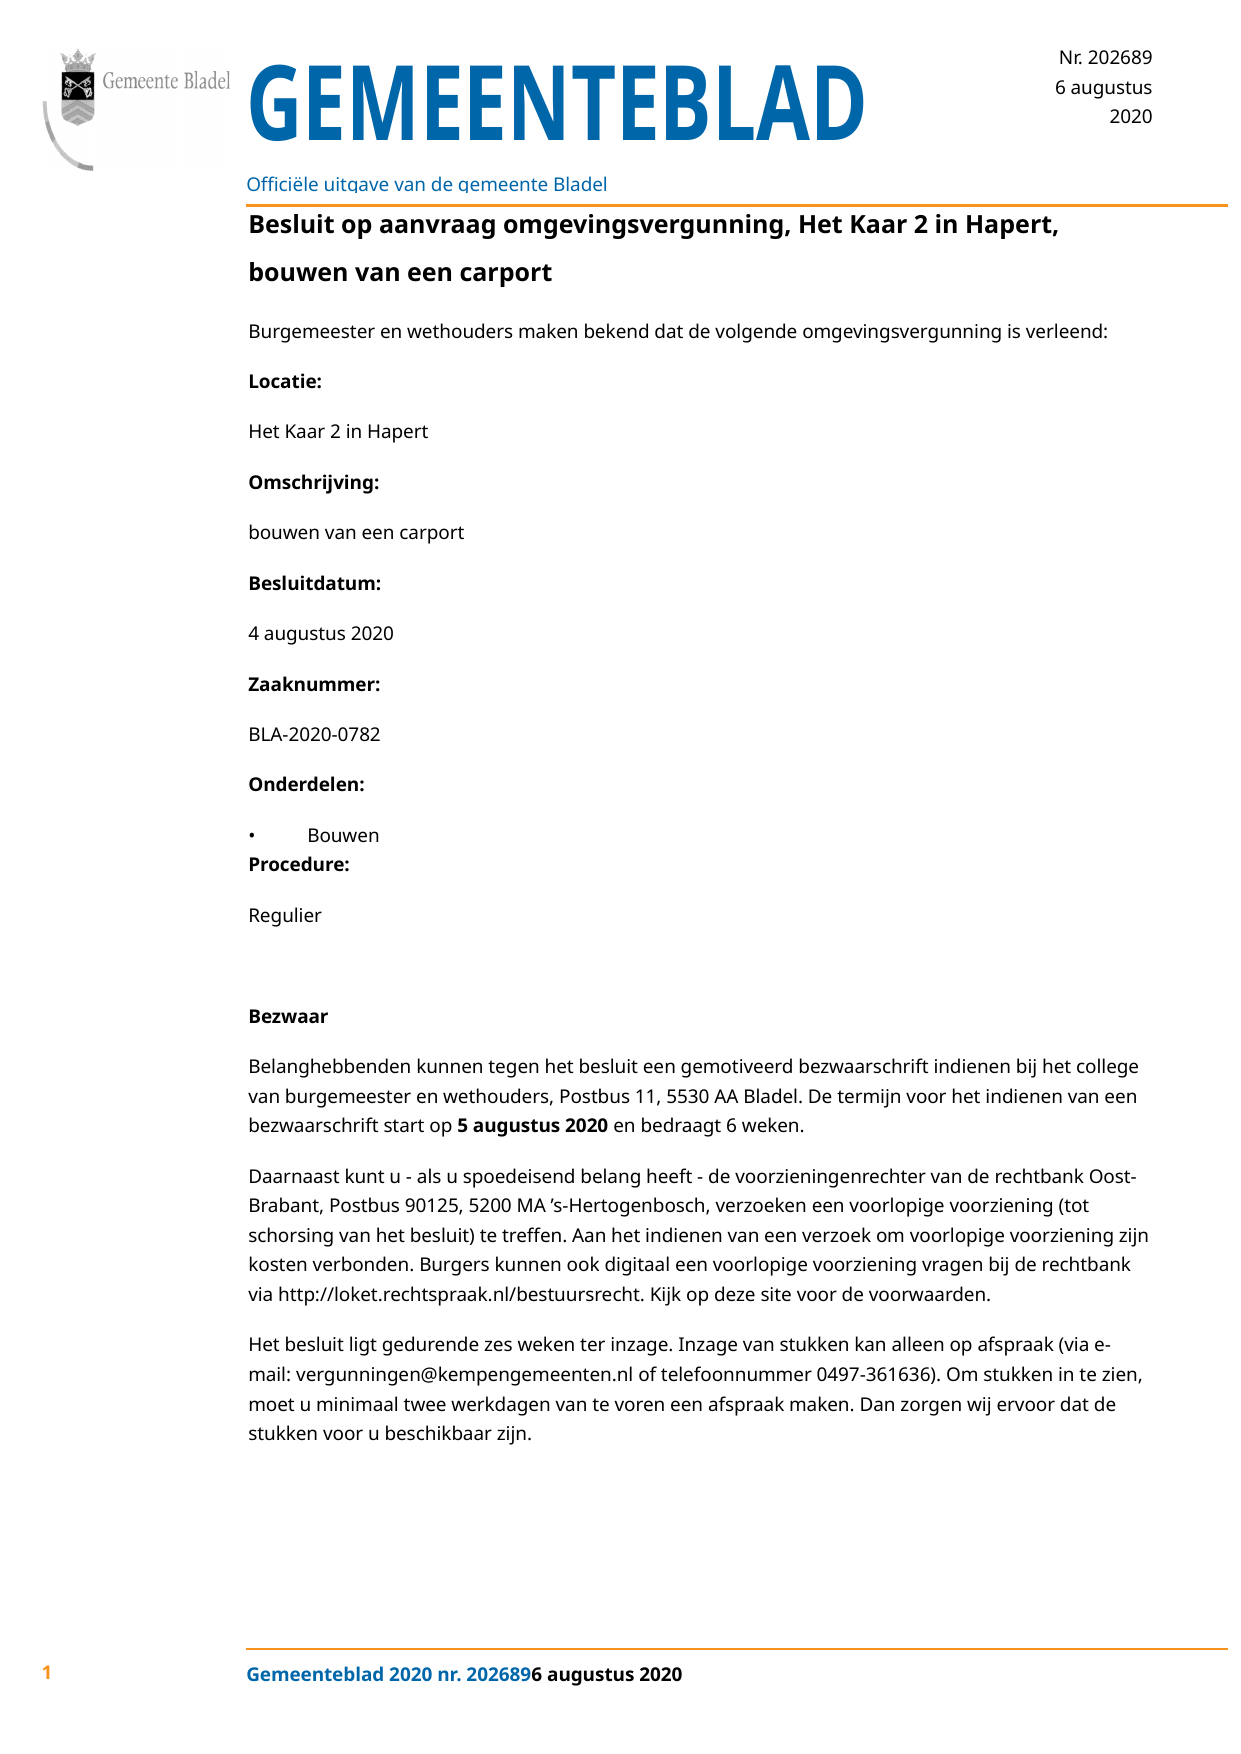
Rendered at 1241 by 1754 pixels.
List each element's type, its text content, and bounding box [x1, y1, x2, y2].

text Zaaknummer: [248, 671, 1152, 697]
text BLA-2020-0782 [248, 721, 1152, 747]
text Besluitdatum: [248, 570, 1152, 596]
text Besluit op aanvraag omgevingsvergunning, Het Kaar 2 in Hapert, bouwen van een carport [248, 207, 1152, 288]
text Burgemeester en wethouders maken bekend dat de volgende omgevingsvergunning is verleend: [248, 318, 1152, 344]
text Procedure: [248, 852, 1152, 877]
text Bezwaar [248, 1003, 1152, 1029]
text Regulier [248, 902, 1152, 928]
text Het besluit ligt gedurende zes weken ter inzage. Inzage van stukken kan alleen op afspraak (via e-mail: vergunningen@kempengemeenten.nl of telefoonnummer 0497-361636). Om stukken in te zien, moet u minimaal twee werkdagen van te voren een afspraak maken. Dan zorgen wij ervoor dat de stukken voor u beschikbaar zijn. [248, 1332, 1152, 1446]
text 4 augustus 2020 [248, 620, 1152, 646]
text Omschrijving: [248, 469, 1152, 495]
picture [41, 47, 231, 172]
text Belanghebbenden kunnen tegen het besluit een gemotiveerd bezwaarschrift indienen bij het college van burgemeester en wethouders, Postbus 11, 5530 AA Bladel. De termijn voor het indienen van een bezwaarschrift start op 5 augustus 2020 en bedraagt 6 weken. [248, 1053, 1152, 1138]
text Locatie: [248, 368, 1152, 394]
text bouwen van een carport [248, 519, 1152, 545]
text Daarnaast kunt u - als u spoedeisend belang heeft - de voorzieningenrechter van de rechtbank Oost-Brabant, Postbus 90125, 5200 MA ’s-Hertogenbosch, verzoeken een voorlopige voorziening (tot schorsing van het besluit) te treffen. Aan het indienen van een verzoek om voorlopige voorziening zijn kosten verbonden. Burgers kunnen ook digitaal een voorlopige voorziening vragen bij de rechtbank via http://loket.rechtspraak.nl/bestuursrecht. Kijk op deze site voor de voorwaarden. [248, 1163, 1152, 1307]
list Bouwen [248, 822, 1152, 848]
text Onderdelen: [248, 772, 1152, 797]
text Het Kaar 2 in Hapert [248, 419, 1152, 444]
